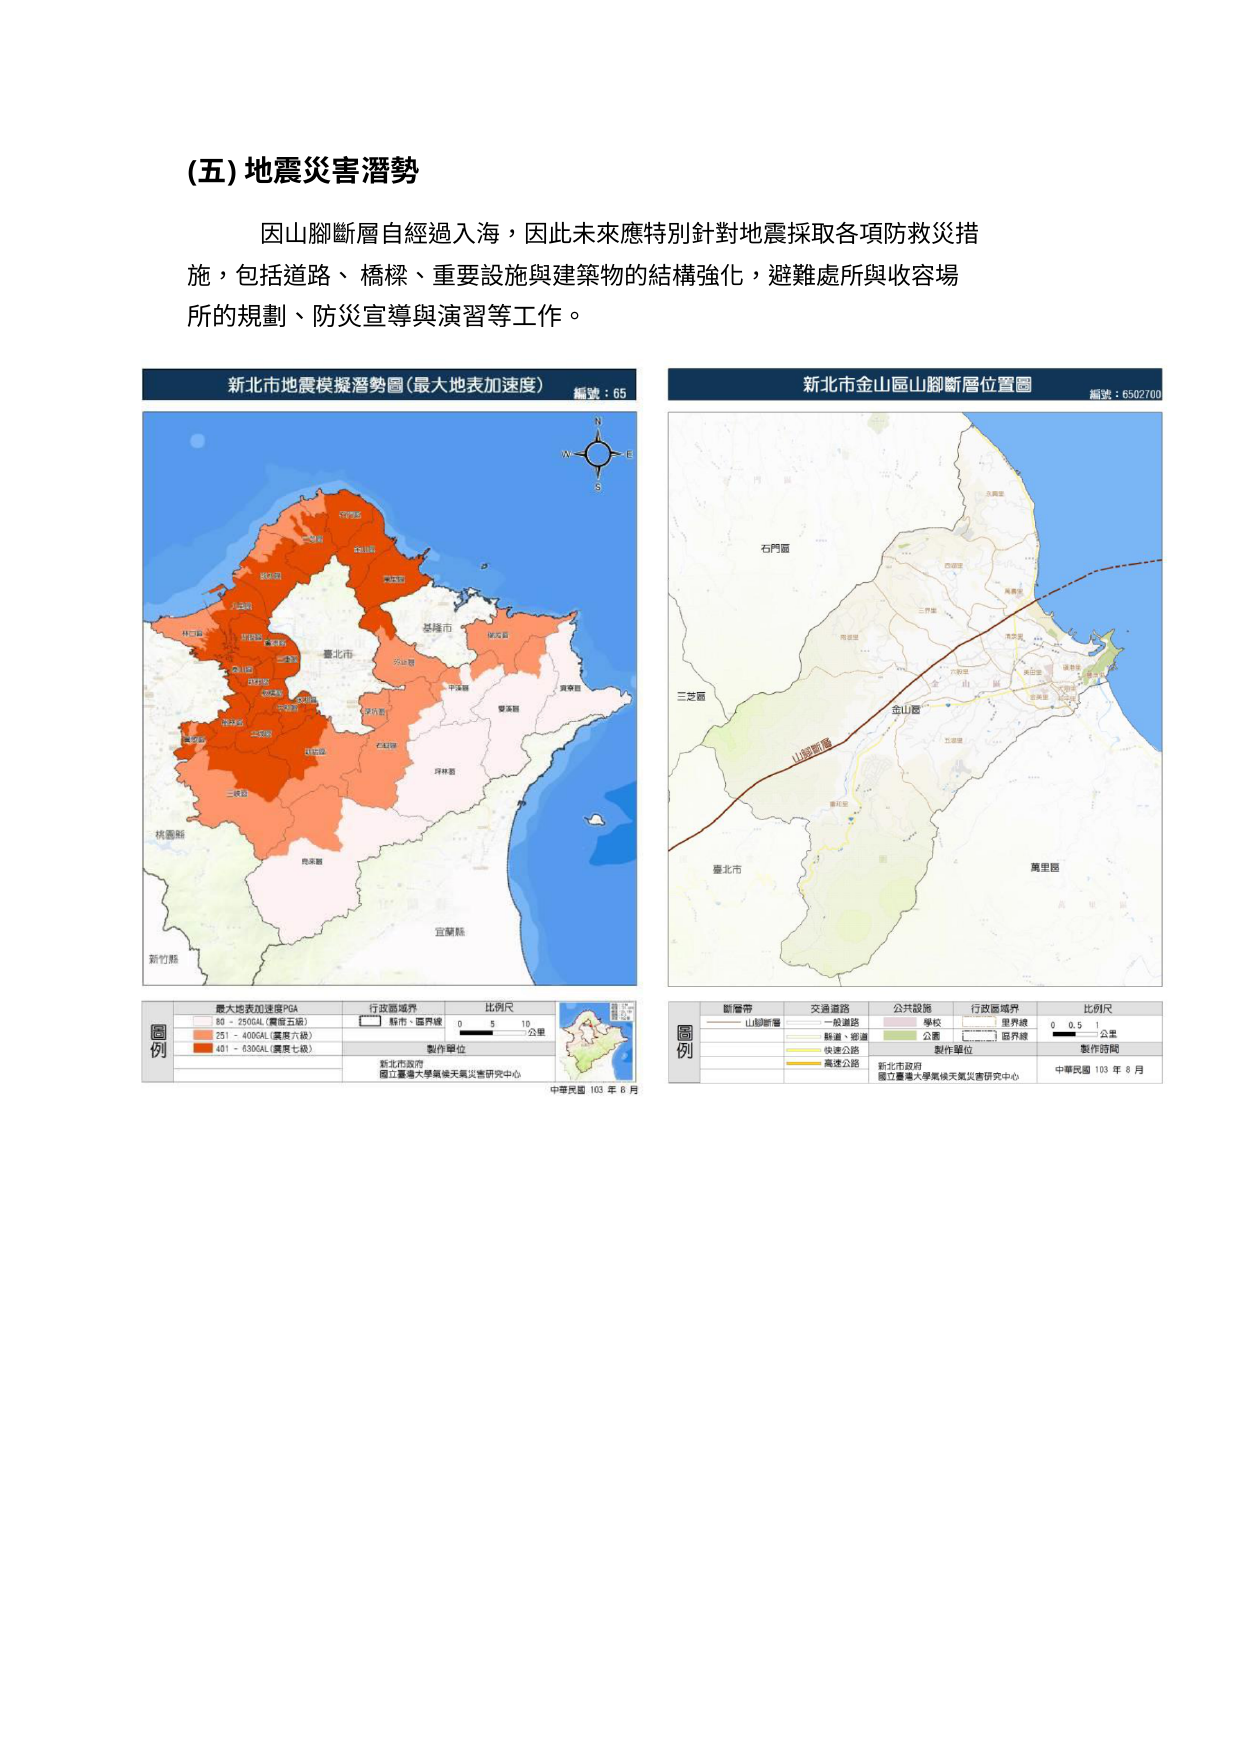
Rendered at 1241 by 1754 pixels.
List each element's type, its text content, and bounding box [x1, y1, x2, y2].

text 因山腳斷層自經過入海，因此未來應特別針對地震採取各項防救災措 [150, 220, 1089, 248]
picture [126, 359, 1177, 1101]
text (五) 地震災害潛勢 [187, 154, 1090, 189]
text 施，包括道路、 橋樑、重要設施與建築物的結構強化，避難處所與收容場 [187, 261, 1090, 290]
text 所的規劃、防災宣導與演習等工作。 [187, 302, 1090, 332]
